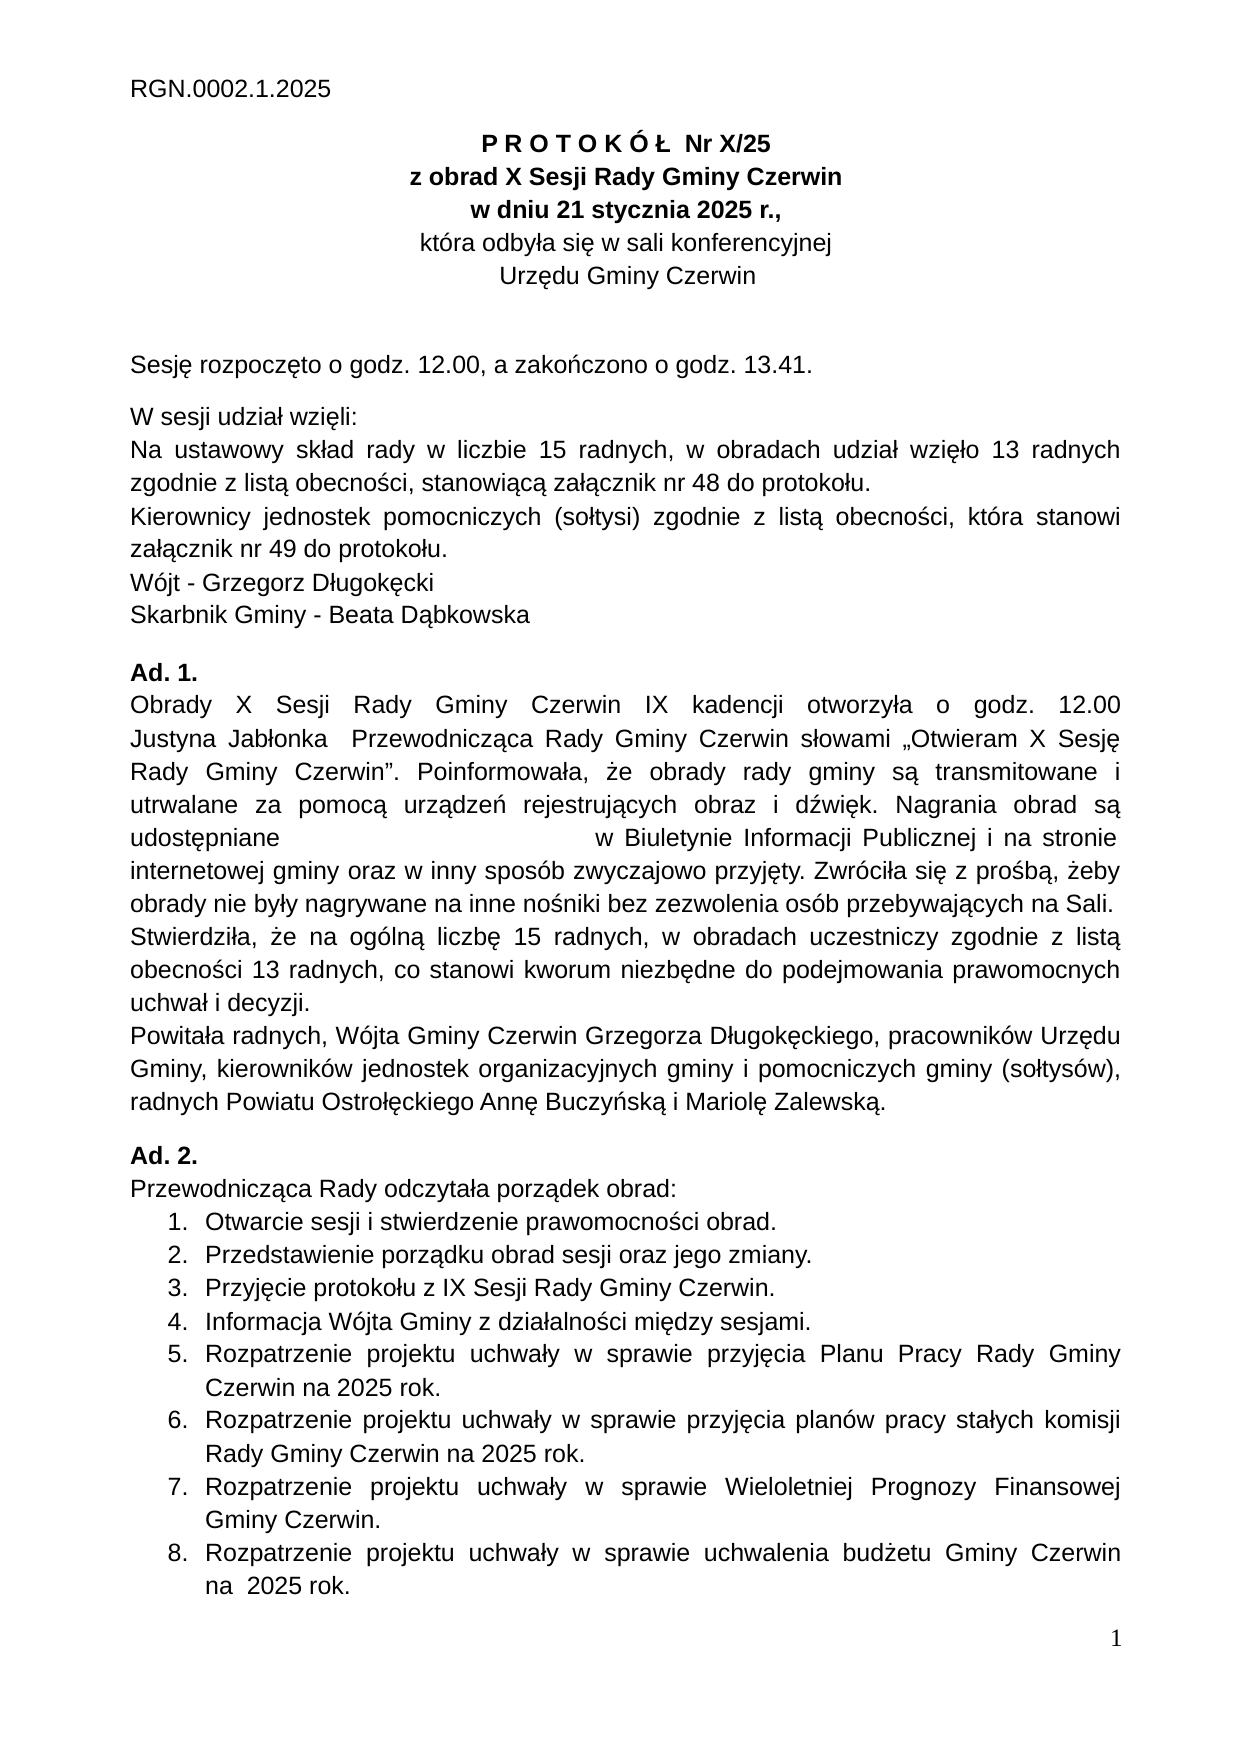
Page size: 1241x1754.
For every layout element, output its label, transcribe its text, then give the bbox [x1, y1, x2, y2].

list Rozpatrzenie projektu uchwały w sprawie Wieloletniej Prognozy Finansowej Gminy Czerwin. [167, 1472, 1122, 1533]
text W sesji udział wzięli: [130, 402, 1122, 431]
text Na ustawowy skład rady w liczbie 15 radnych, w obradach udział wzięło 13 radnych zgodnie z listą obecności, stanowiącą załącznik nr 48 do protokołu. [130, 435, 1122, 497]
text P R O T O K Ó Ł Nr X/25 [130, 129, 1122, 158]
text z obrad X Sesji Rady Gminy Czerwin [130, 162, 1122, 191]
text Skarbnik Gminy - Beata Dąbkowska [130, 601, 1122, 629]
text Sesję rozpoczęto o godz. 12.00, a zakończono o godz. 13.41. [130, 350, 1122, 379]
list Informacja Wójta Gminy z działalności między sesjami. [167, 1306, 1122, 1335]
text która odbyła się w sali konferencyjnej [130, 228, 1122, 257]
text Kierownicy jednostek pomocniczych (sołtysi) zgodnie z listą obecności, która stanowi załącznik nr 49 do protokołu. [130, 501, 1122, 563]
text Obrady X Sesji Rady Gminy Czerwin IX kadencji otworzyła o godz. 12.00 Justyna Jabłonka Przewodnicząca Rady Gminy Czerwin słowami „Otwieram X Sesję Rady Gminy Czerwin”. Poinformowała, że obrady rady gminy są transmitowane i utrwalane za pomocą urządzeń rejestrujących obraz i dźwięk. Nagrania obrad są udostępniane w Biuletynie Informacji Publicznej i na stronie internetowej gminy oraz w inny sposób zwyczajowo przyjęty. Zwróciła się z prośbą, żeby obrady nie były nagrywane na inne nośniki bez zezwolenia osób przebywających na Sali. [130, 691, 1122, 917]
text Ad. 2. [130, 1141, 1122, 1170]
list Przyjęcie protokołu z IX Sesji Rady Gminy Czerwin. [167, 1273, 1122, 1302]
text Ad. 1. [130, 657, 1122, 686]
list Przedstawienie porządku obrad sesji oraz jego zmiany. [167, 1240, 1122, 1269]
text Stwierdziła, że na ogólną liczbę 15 radnych, w obradach uczestniczy zgodnie z listą obecności 13 radnych, co stanowi kworum niezbędne do podejmowania prawomocnych uchwał i decyzji. [130, 922, 1122, 1016]
list Rozpatrzenie projektu uchwały w sprawie uchwalenia budżetu Gminy Czerwin na 2025 rok. [167, 1538, 1122, 1599]
list Otwarcie sesji i stwierdzenie prawomocności obrad. [167, 1207, 1122, 1236]
text Urzędu Gminy Czerwin [425, 261, 1122, 290]
text Powitała radnych, Wójta Gminy Czerwin Grzegorza Długokęckiego, pracowników Urzędu Gminy, kierowników jednostek organizacyjnych gminy i pomocniczych gminy (sołtysów), radnych Powiatu Ostrołęckiego Annę Buczyńską i Mariolę Zalewską. [130, 1021, 1122, 1116]
text RGN.0002.1.2025 [130, 74, 1122, 103]
list Rozpatrzenie projektu uchwały w sprawie przyjęcia Planu Pracy Rady Gminy Czerwin na 2025 rok. [167, 1339, 1122, 1401]
text w dniu 21 stycznia 2025 r., [130, 195, 1122, 224]
text Przewodnicząca Rady odczytała porządek obrad: [130, 1174, 1122, 1203]
list Rozpatrzenie projektu uchwały w sprawie przyjęcia planów pracy stałych komisji Rady Gminy Czerwin na 2025 rok. [167, 1406, 1122, 1467]
text Wójt - Grzegorz Długokęcki [130, 567, 1122, 596]
